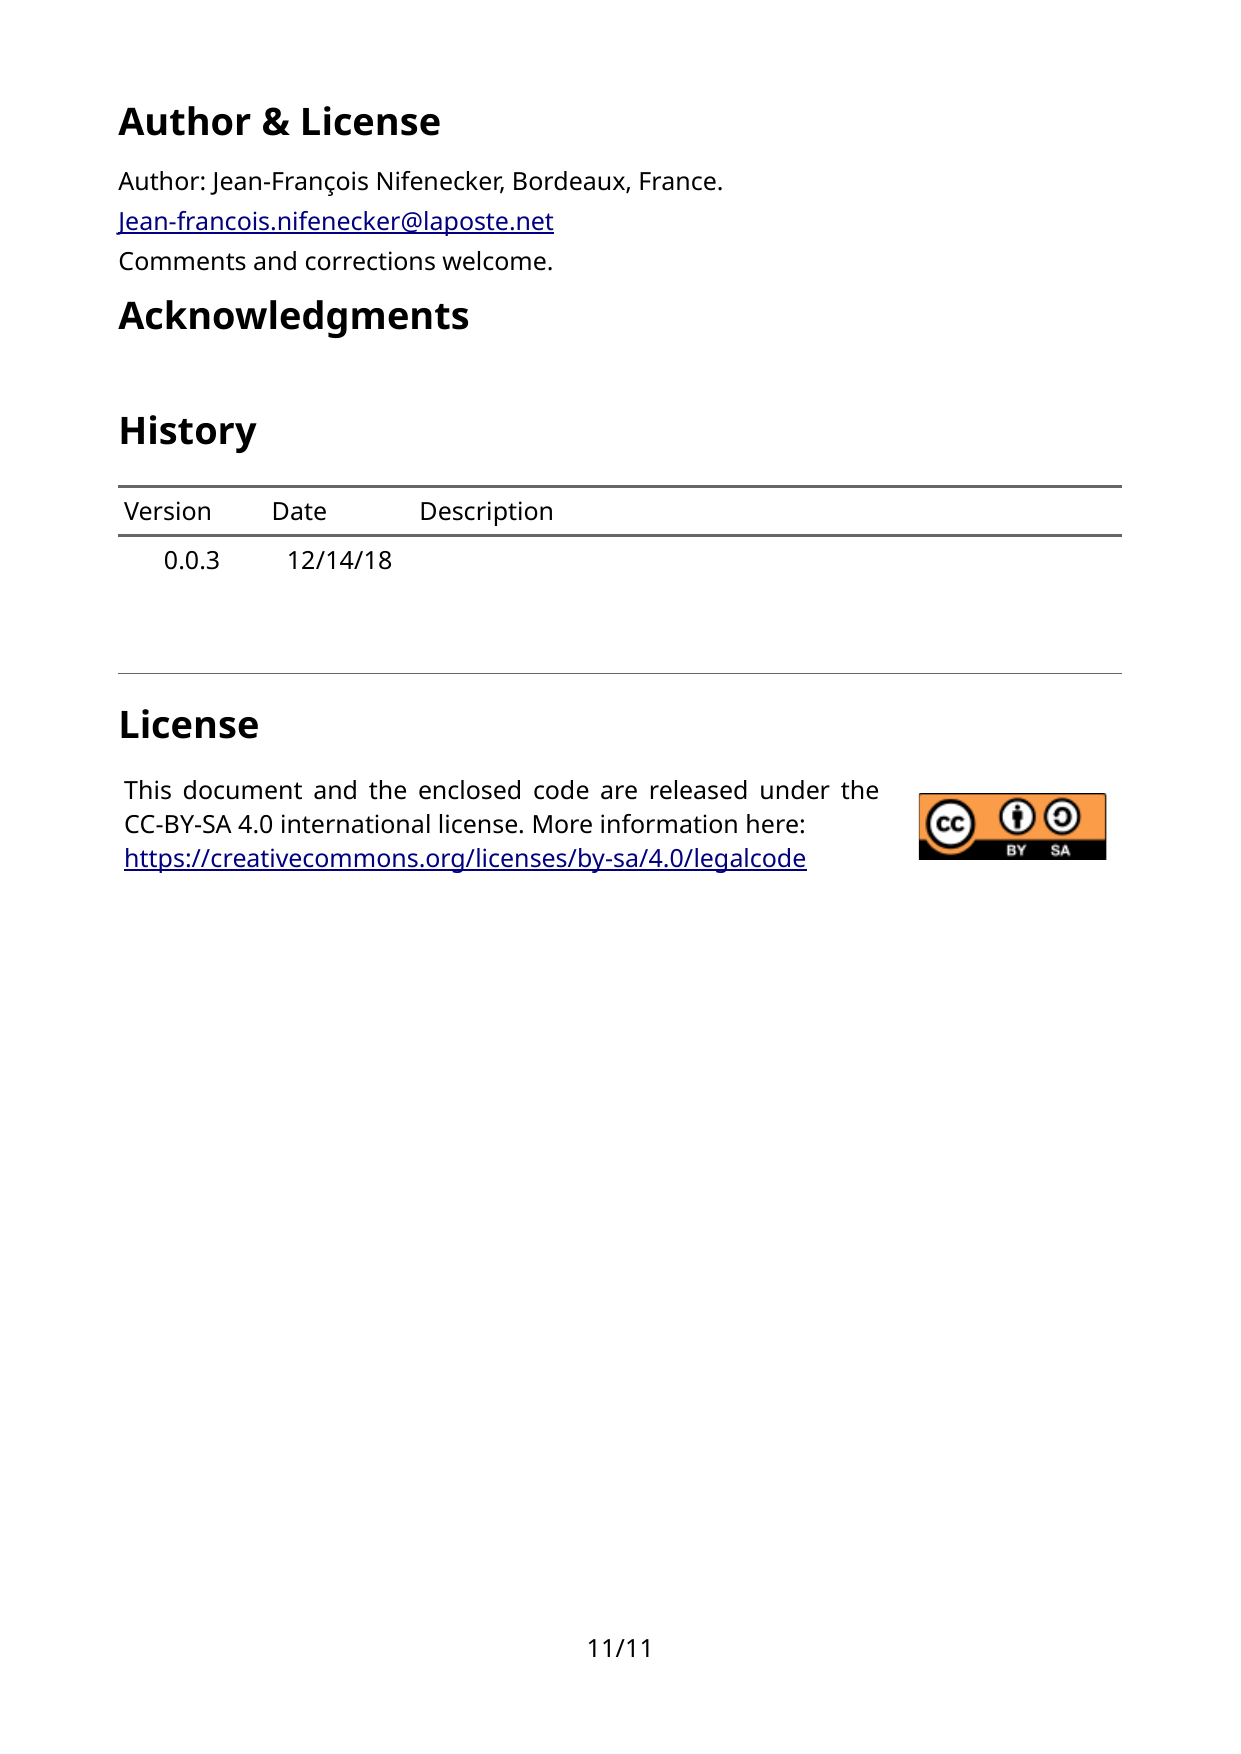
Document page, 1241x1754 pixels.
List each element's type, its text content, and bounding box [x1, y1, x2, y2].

table_cell [118, 582, 266, 628]
table_cell 14/12/2018 [266, 537, 413, 582]
table_header Date [266, 488, 413, 534]
subtitle License [118, 698, 1122, 749]
text Comments and corrections welcome. [118, 243, 1122, 277]
table_header [886, 767, 1122, 886]
subtitle History [118, 404, 1122, 456]
subtitle Author & license [118, 94, 1122, 146]
text Author: Jean-François Nifenecker, Bordeaux, France. [118, 164, 1122, 198]
picture [918, 793, 1107, 860]
table_cell [414, 537, 1122, 582]
table_cell 0.0.3 [118, 537, 266, 582]
table_header Version [118, 488, 266, 534]
table_header This document and the enclosed code are released under the CC-BY-SA 4.0 international license. More information here: https://creativecommons.org/licenses/by-sa/4.0/legalcode [118, 767, 886, 886]
table_cell [266, 582, 413, 628]
table_cell [414, 582, 1122, 628]
table_cell [266, 628, 413, 673]
text Jean-francois.nifenecker@laposte.net [118, 203, 1122, 237]
table_header Description [414, 488, 1122, 534]
subtitle Acknowledgments [118, 289, 1122, 341]
table_cell [414, 628, 1122, 673]
table_cell [118, 628, 266, 673]
